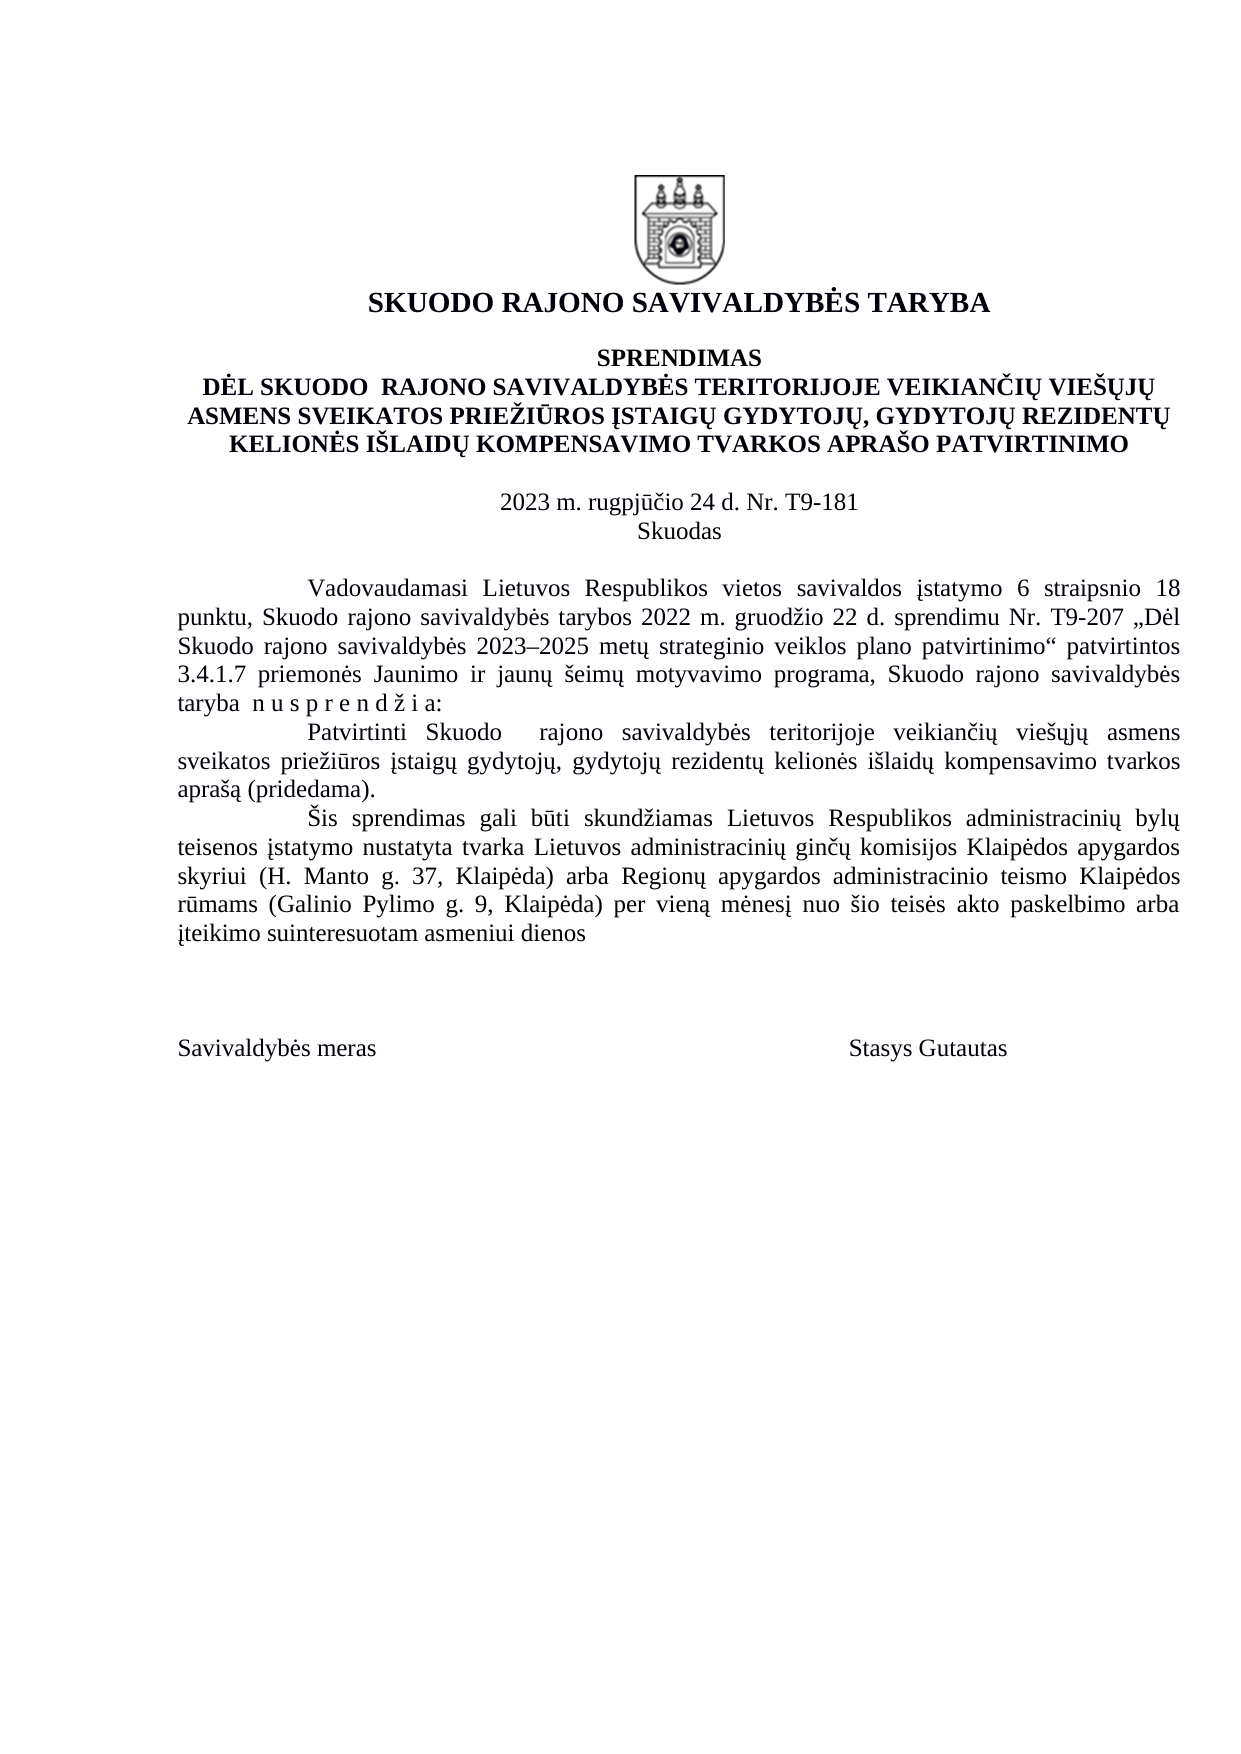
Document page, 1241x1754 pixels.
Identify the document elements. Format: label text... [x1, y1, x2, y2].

text SPRENDIMAS [177, 343, 1181, 372]
text Vadovaudamasi Lietuvos Respublikos vietos savivaldos įstatymo 6 straipsnio 18 punktu, Skuodo rajono savivaldybės tarybos 2022 m. gruodžio 22 d. sprendimu Nr. T9-207 „Dėl Skuodo rajono savivaldybės 2023–2025 metų strateginio veiklos plano patvirtinimo“ patvirtintos 3.4.1.7 priemonės Jaunimo ir jaunų šeimų motyvavimo programa, Skuodo rajono savivaldybės taryba n u s p r e n d ž i a: [177, 573, 1181, 717]
text SKUODO RAJONO SAVIVALDYBĖS TARYBA [177, 286, 1181, 319]
text Skuodas [177, 516, 1181, 544]
text 2023 m. rugpjūčio 24 d. Nr. T9-181 [177, 487, 1181, 516]
text DĖL SKUODO RAJONO SAVIVALDYBĖS TERITORIJOJE VEIKIANČIŲ VIEŠŲJŲ ASMENS SVEIKATOS PRIEŽIŪROS ĮSTAIGŲ GYDYTOJŲ, GYDYTOJŲ REZIDENTŲ KELIONĖS IŠLAIDŲ KOMPENSAVIMO TVARKOS APRAŠO PATVIRTINIMO [177, 372, 1181, 458]
text Šis sprendimas gali būti skundžiamas Lietuvos Respublikos administracinių bylų teisenos įstatymo nustatyta tvarka Lietuvos administracinių ginčų komisijos Klaipėdos apygardos skyriui (H. Manto g. 37, Klaipėda) arba Regionų apygardos administracinio teismo Klaipėdos rūmams (Galinio Pylimo g. 9, Klaipėda) per vieną mėnesį nuo šio teisės akto paskelbimo arba įteikimo suinteresuotam asmeniui dienos [177, 803, 1181, 947]
text Savivaldybės meras Stasys Gutautas [177, 1033, 1192, 1062]
text Patvirtinti Skuodo rajono savivaldybės teritorijoje veikiančių viešųjų asmens sveikatos priežiūros įstaigų gydytojų, gydytojų rezidentų kelionės išlaidų kompensavimo tvarkos aprašą (pridedama). [177, 717, 1181, 803]
